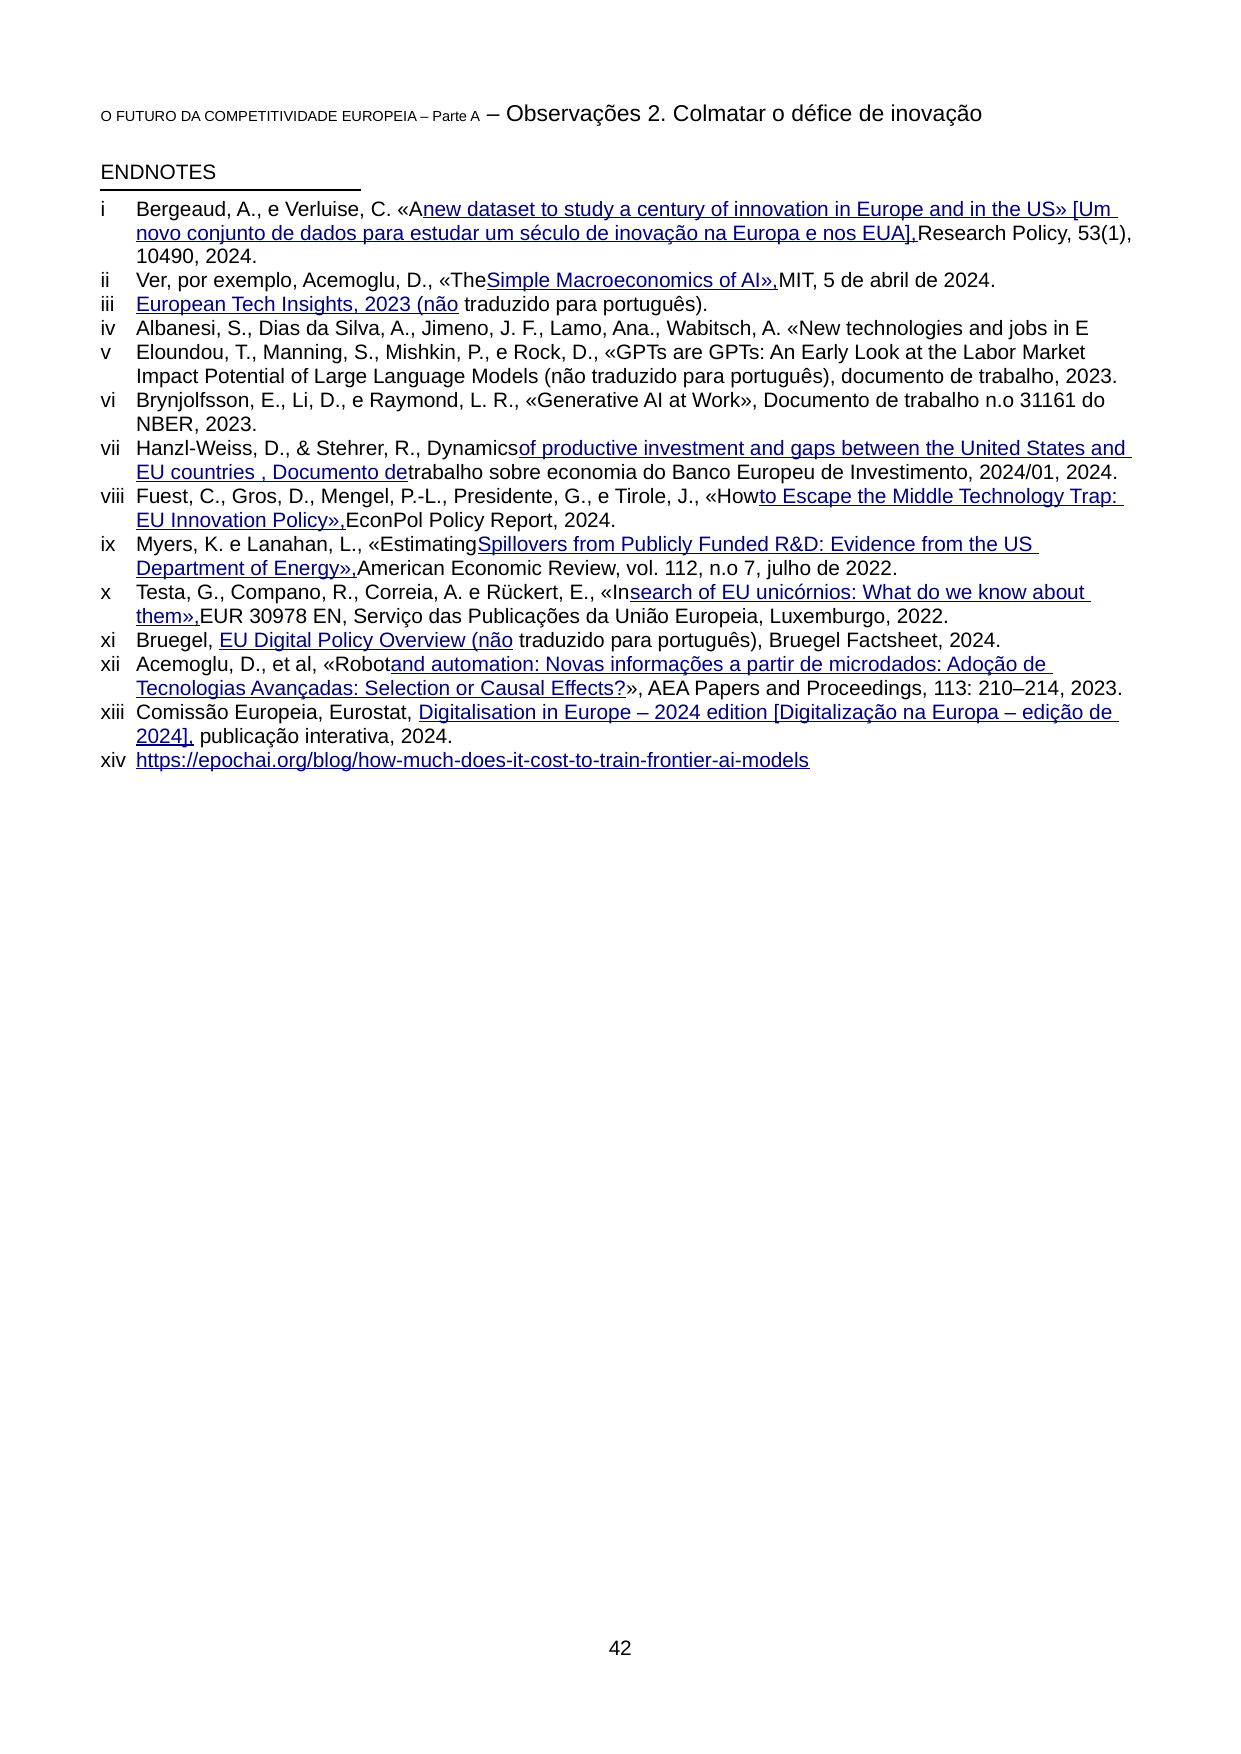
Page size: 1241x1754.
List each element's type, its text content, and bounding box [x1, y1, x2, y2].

text Acemoglu, D., et al, «Robotand automation: Novas informações a partir de microdados: Adoção de Tecnologias Avançadas: Selection or Causal Effects?», AEA Papers and Proceedings, 113: 210–214, 2023. [100, 652, 1140, 699]
text Testa, G., Compano, R., Correia, A. e Rückert, E., «Insearch of EU unicórnios: What do we know about them»,EUR 30978 EN, Serviço das Publicações da União Europeia, Luxemburgo, 2022. [100, 580, 1140, 628]
text Brynjolfsson, E., Li, D., e Raymond, L. R., «Generative AI at Work», Documento de trabalho n.o 31161 do NBER, 2023. [100, 388, 1140, 436]
text Eloundou, T., Manning, S., Mishkin, P., e Rock, D., «GPTs are GPTs: An Early Look at the Labor Market Impact Potential of Large Language Models (não traduzido para português), documento de trabalho, 2023. [100, 340, 1140, 388]
text Hanzl-Weiss, D., & Stehrer, R., Dynamicsof productive investment and gaps between the United States and EU countries , Documento detrabalho sobre economia do Banco Europeu de Investimento, 2024/01, 2024. [100, 436, 1140, 484]
text Bergeaud, A., e Verluise, C. «Anew dataset to study a century of innovation in Europe and in the US» [Um novo conjunto de dados para estudar um século de inovação na Europa e nos EUA],Research Policy, 53(1), 10490, 2024. [100, 196, 1140, 268]
text Myers, K. e Lanahan, L., «EstimatingSpillovers from Publicly Funded R&D: Evidence from the US Department of Energy»,American Economic Review, vol. 112, n.o 7, julho de 2022. [100, 532, 1140, 580]
text Bruegel, EU Digital Policy Overview (não traduzido para português), Bruegel Factsheet, 2024. [100, 628, 1140, 652]
text Ver, por exemplo, Acemoglu, D., «TheSimple Macroeconomics of AI»,MIT, 5 de abril de 2024. [100, 268, 1140, 292]
text Albanesi, S., Dias da Silva, A., Jimeno, J. F., Lamo, Ana., Wabitsch, A. «New technologies and jobs in E [100, 316, 1140, 340]
text ENDNOTES [100, 159, 1140, 183]
text https://epochai.org/blog/how-much-does-it-cost-to-train-frontier-ai-models [100, 747, 1140, 771]
text Fuest, C., Gros, D., Mengel, P.-L., Presidente, G., e Tirole, J., «Howto Escape the Middle Technology Trap: EU Innovation Policy»,EconPol Policy Report, 2024. [100, 484, 1140, 532]
text European Tech Insights, 2023 (não traduzido para português). [100, 292, 1140, 316]
text Comissão Europeia, Eurostat, Digitalisation in Europe – 2024 edition [Digitalização na Europa – edição de 2024], publicação interativa, 2024. [100, 699, 1140, 747]
